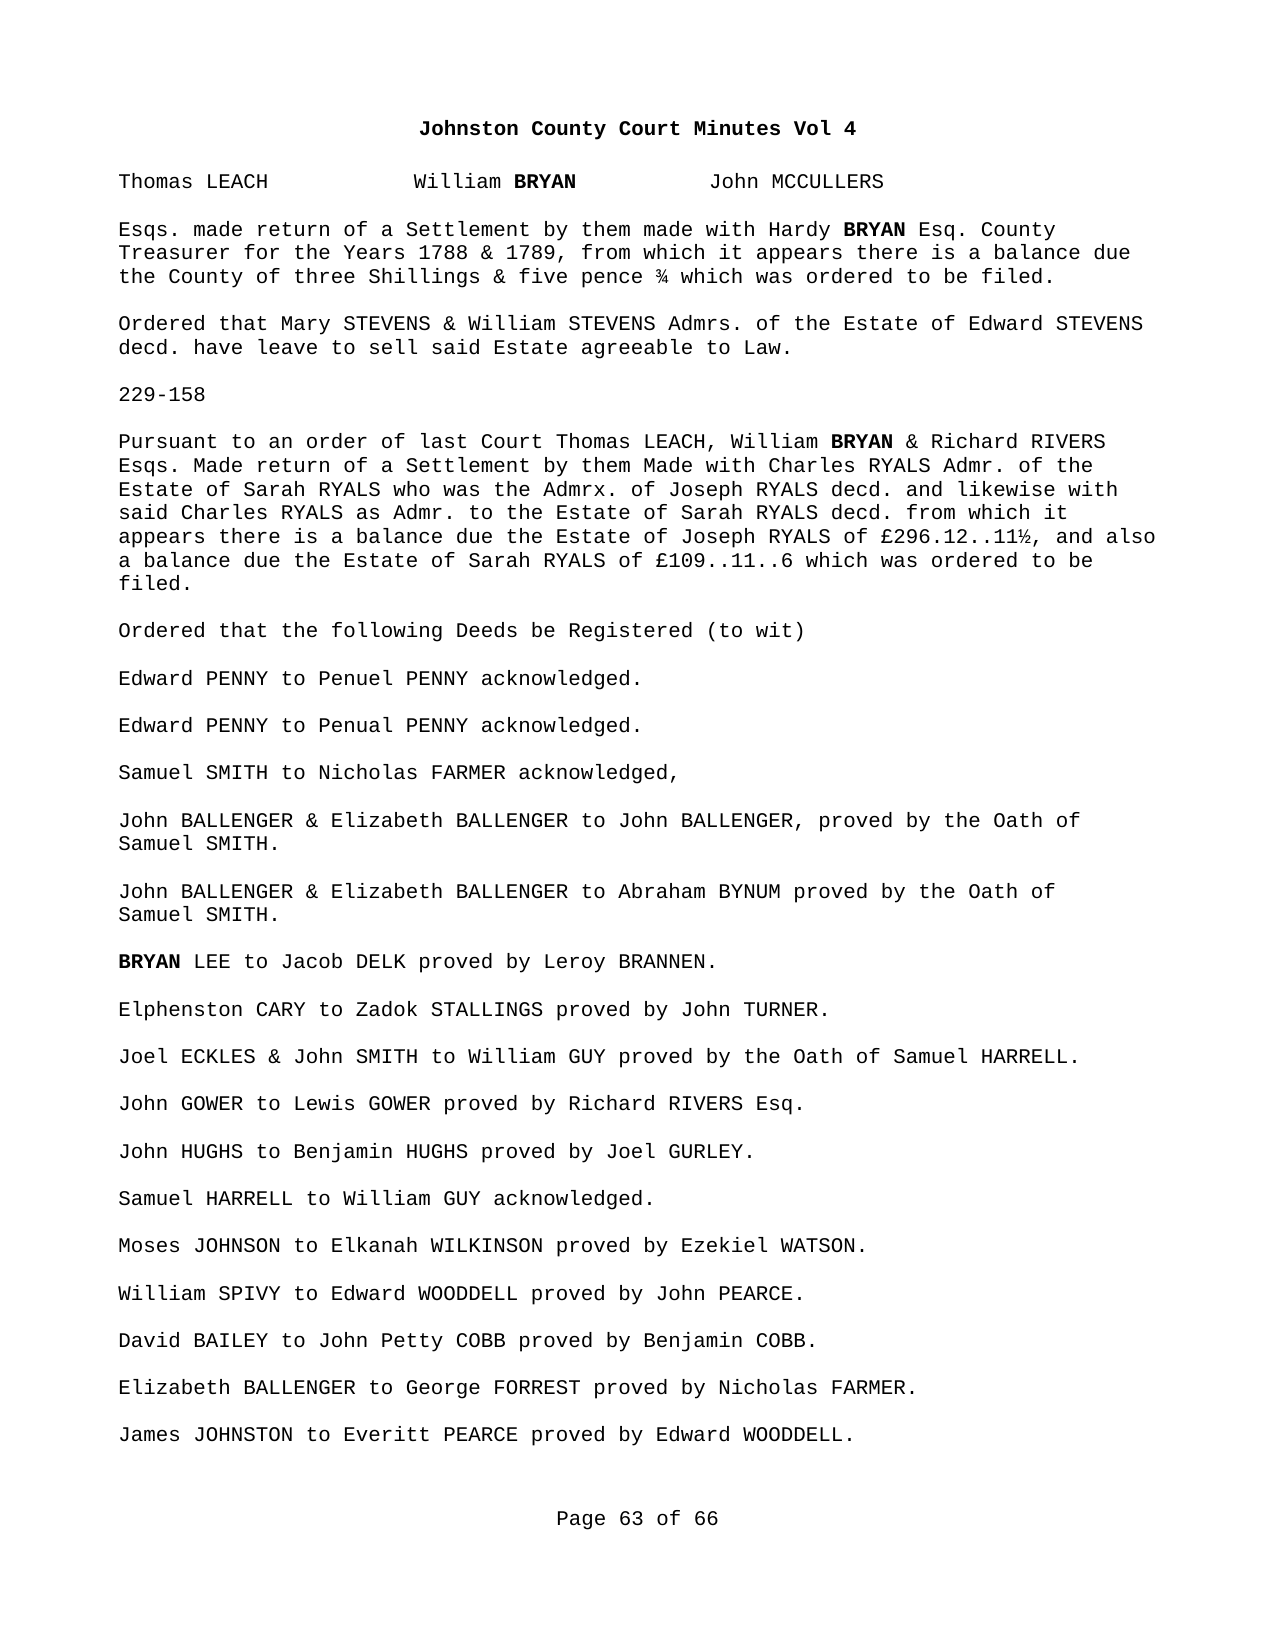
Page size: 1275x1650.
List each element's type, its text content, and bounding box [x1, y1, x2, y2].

text Thomas LEACH William BRYAN John MCCULLERS [118, 171, 1157, 195]
text Joel ECKLES & John SMITH to William GUY proved by the Oath of Samuel HARRELL. [118, 1046, 1157, 1070]
text Elphenston CARY to Zadok STALLINGS proved by John TURNER. [118, 999, 1157, 1022]
text Edward PENNY to Penuel PENNY acknowledged. [118, 668, 1157, 691]
text Samuel HARRELL to William GUY acknowledged. [118, 1188, 1157, 1212]
text Ordered that Mary STEVENS & William STEVENS Admrs. of the Estate of Edward STEVENS [118, 313, 1157, 337]
text Pursuant to an order of last Court Thomas LEACH, William BRYAN & Richard RIVERS Esqs. Made return of a Settlement by them Made with Charles RYALS Admr. of the Estate of Sarah RYALS who was the Admrx. of Joseph RYALS decd. and likewise with said Charles RYALS as Admr. to the Estate of Sarah RYALS decd. from which it appears there is a balance due the Estate of Joseph RYALS of £296.12..11½, and also a balance due the Estate of Sarah RYALS of £109..11..6 which was ordered to be filed. [118, 431, 1157, 597]
text William SPIVY to Edward WOODDELL proved by John PEARCE. [118, 1283, 1157, 1306]
text 229-158 [118, 384, 1157, 408]
text Samuel SMITH to Nicholas FARMER acknowledged, [118, 762, 1157, 786]
text John GOWER to Lewis GOWER proved by Richard RIVERS Esq. [118, 1093, 1157, 1117]
text David BAILEY to John Petty COBB proved by Benjamin COBB. [118, 1330, 1157, 1353]
text Moses JOHNSON to Elkanah WILKINSON proved by Ezekiel WATSON. [118, 1235, 1157, 1259]
text James JOHNSTON to Everitt PEARCE proved by Edward WOODDELL. [118, 1424, 1157, 1448]
text Ordered that the following Deeds be Registered (to wit) [118, 621, 1157, 644]
text Esqs. made return of a Settlement by them made with Hardy BRYAN Esq. County Treasurer for the Years 1788 & 1789, from which it appears there is a balance due the County of three Shillings & five pence ¾ which was ordered to be filed. [118, 218, 1157, 289]
text John BALLENGER & Elizabeth BALLENGER to Abraham BYNUM proved by the Oath of [118, 881, 1157, 904]
text BRYAN LEE to Jacob DELK proved by Leroy BRANNEN. [118, 952, 1157, 975]
text Samuel SMITH. [118, 904, 1157, 928]
text Elizabeth BALLENGER to George FORREST proved by Nicholas FARMER. [118, 1377, 1157, 1401]
text John BALLENGER & Elizabeth BALLENGER to John BALLENGER, proved by the Oath of [118, 810, 1157, 833]
text John HUGHS to Benjamin HUGHS proved by Joel GURLEY. [118, 1141, 1157, 1164]
text Edward PENNY to Penual PENNY acknowledged. [118, 715, 1157, 739]
text Samuel SMITH. [118, 833, 1157, 857]
text decd. have leave to sell said Estate agreeable to Law. [118, 337, 1157, 360]
